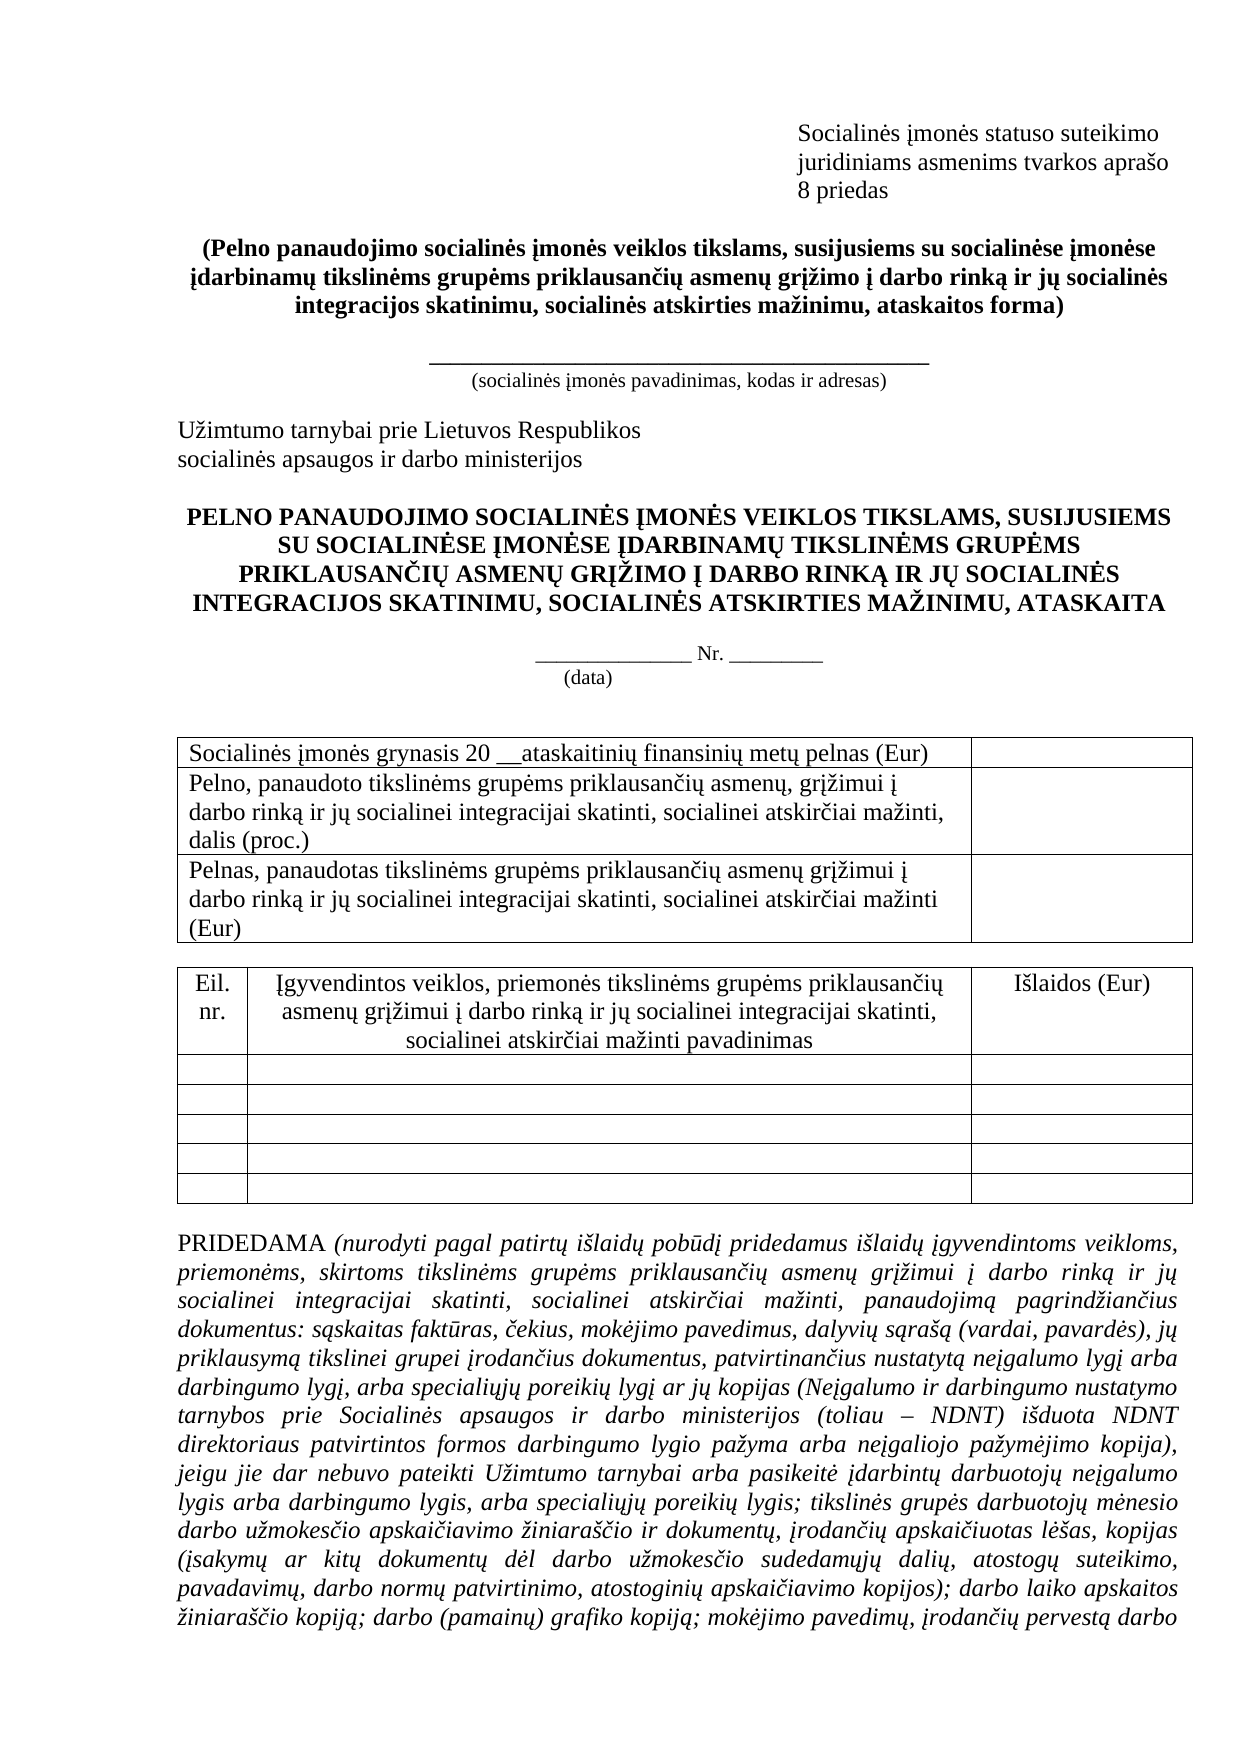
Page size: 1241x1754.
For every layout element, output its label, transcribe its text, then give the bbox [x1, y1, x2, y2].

text Socialinės įmonės statuso suteikimo [723, 118, 1181, 147]
table_header Išlaidos (Eur) [972, 968, 1192, 1054]
text Užimtumo tarnybai prie Lietuvos Respublikos [177, 416, 1181, 444]
table_cell [248, 1174, 971, 1203]
table_header [972, 738, 1192, 767]
table_cell [972, 1115, 1192, 1143]
table_cell [178, 1174, 247, 1203]
table_cell [972, 1174, 1192, 1203]
table_cell [178, 1085, 247, 1113]
table_cell [972, 1055, 1192, 1084]
text ________________________________________________ [177, 343, 1181, 367]
table_cell [248, 1115, 971, 1143]
table_cell Pelno, panaudoto tikslinėms grupėms priklausančių asmenų, grįžimui į darbo rinką ir jų socialinei integracijai skatinti, socialinei atskirčiai mažinti, dalis (proc.) [178, 768, 971, 854]
table_cell [972, 1144, 1192, 1173]
table_header Eil. nr. [178, 968, 247, 1054]
table_cell [248, 1144, 971, 1173]
text _______________ Nr. _________ [177, 641, 1181, 665]
table_cell [972, 855, 1192, 942]
text (socialinės įmonės pavadinimas, kodas ir adresas) [177, 367, 1181, 392]
text PRIDEDAMA (nurodyti pagal patirtų išlaidų pobūdį pridedamus išlaidų įgyvendintoms veikloms, priemonėms, skirtoms tikslinėms grupėms priklausančių asmenų grįžimui į darbo rinką ir jų socialinei integracijai skatinti, socialinei atskirčiai mažinti, panaudojimą pagrindžiančius dokumentus: sąskaitas faktūras, čekius, mokėjimo pavedimus, dalyvių sąrašą (vardai, pavardės), jų priklausymą tikslinei grupei įrodančius dokumentus, patvirtinančius nustatytą neįgalumo lygį arba darbingumo lygį, arba specialiųjų poreikių lygį ar jų kopijas (Neįgalumo ir darbingumo nustatymo tarnybos prie Socialinės apsaugos ir darbo ministerijos (toliau – NDNT) išduota NDNT direktoriaus patvirtintos formos darbingumo lygio pažyma arba neįgaliojo pažymėjimo kopija), jeigu jie dar nebuvo pateikti Užimtumo tarnybai arba pasikeitė įdarbintų darbuotojų neįgalumo lygis arba darbingumo lygis, arba specialiųjų poreikių lygis; tikslinės grupės darbuotojų mėnesio darbo užmokesčio apskaičiavimo žiniaraščio ir dokumentų, įrodančių apskaičiuotas lėšas, kopijas (įsakymų ar kitų dokumentų dėl darbo užmokesčio sudedamųjų dalių, atostogų suteikimo, pavadavimų, darbo normų patvirtinimo, atostoginių apskaičiavimo kopijos); darbo laiko apskaitos žiniaraščio kopiją; darbo (pamainų) grafiko kopiją; mokėjimo pavedimų, įrodančių pervestą darbo [177, 1228, 1181, 1631]
table_cell [972, 1085, 1192, 1113]
subtitle PELNO PANAUDOJIMO SOCIALINĖS ĮMONĖS VEIKLOS TIKSLAMS, SUSIJUSIEMS SU SOCIALINĖSE ĮMONĖSE ĮDARBINAMŲ TIKSLINĖMS GRUPĖMS PRIKLAUSANČIŲ ASMENŲ GRĮŽIMO Į DARBO RINKĄ IR JŲ SOCIALINĖS INTEGRACIJOS SKATINIMU, SOCIALINĖS ATSKIRTIES MAŽINIMU, ATASKAITA [177, 502, 1181, 617]
text socialinės apsaugos ir darbo ministerijos [177, 444, 1181, 473]
table_cell [178, 1115, 247, 1143]
table_cell [248, 1055, 971, 1084]
table_header Socialinės įmonės grynasis 20 __ataskaitinių finansinių metų pelnas (Eur) [178, 738, 971, 767]
table_header Įgyvendintos veiklos, priemonės tikslinėms grupėms priklausančių asmenų grįžimui į darbo rinką ir jų socialinei integracijai skatinti, socialinei atskirčiai mažinti pavadinimas [248, 968, 971, 1054]
table_cell [178, 1055, 247, 1084]
table_cell [178, 1144, 247, 1173]
table_cell [248, 1085, 971, 1113]
text (data) [177, 665, 1181, 689]
subtitle (Pelno panaudojimo socialinės įmonės veiklos tikslams, susijusiems su socialinėse įmonėse įdarbinamų tikslinėms grupėms priklausančių asmenų grįžimo į darbo rinką ir jų socialinės integracijos skatinimu, socialinės atskirties mažinimu, ataskaitos forma) [177, 233, 1181, 319]
table_cell Pelnas, panaudotas tikslinėms grupėms priklausančių asmenų grįžimui į darbo rinką ir jų socialinei integracijai skatinti, socialinei atskirčiai mažinti (Eur) [178, 855, 971, 942]
text 8 priedas [723, 176, 1181, 204]
text juridiniams asmenims tvarkos aprašo [723, 147, 1181, 176]
table_cell [972, 768, 1192, 854]
